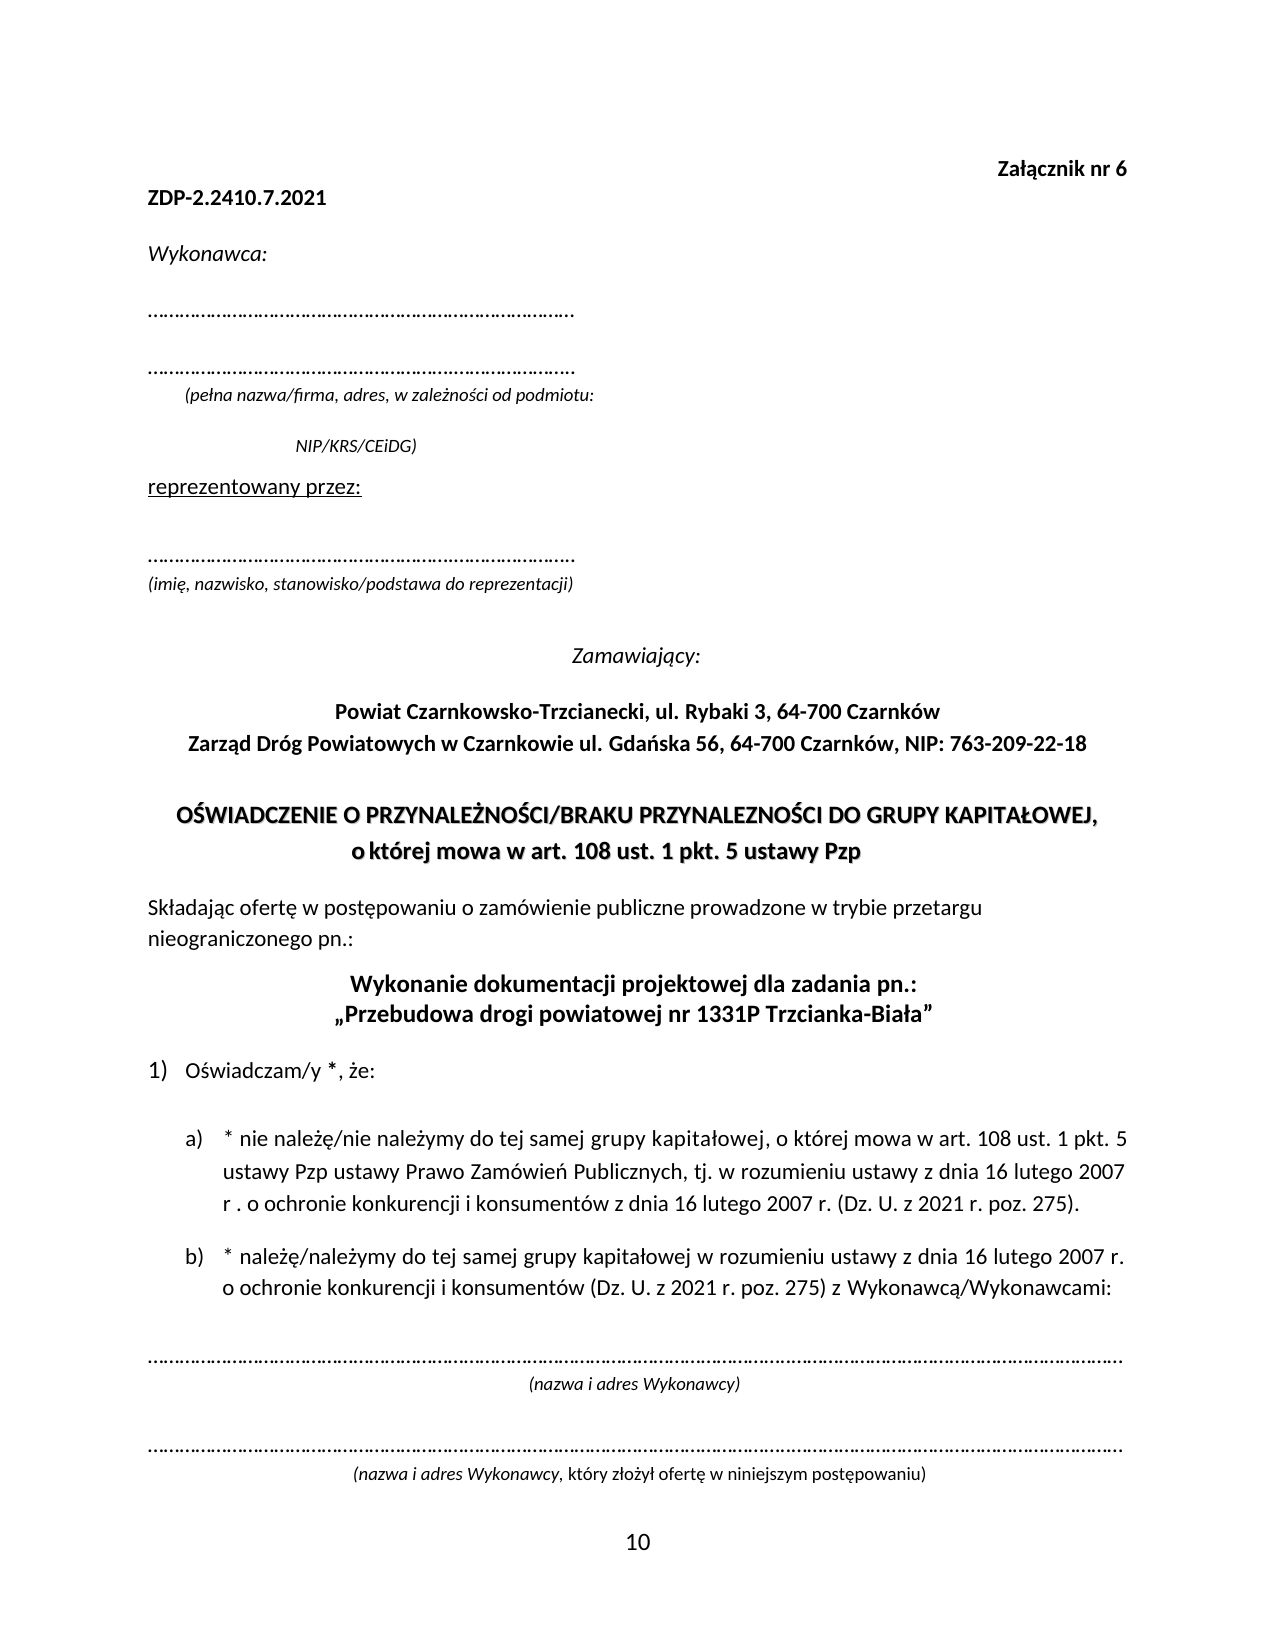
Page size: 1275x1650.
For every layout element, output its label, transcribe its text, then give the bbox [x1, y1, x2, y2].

text ……………………………………………………………………… [148, 295, 1127, 323]
text …………………………………………………………………………………………………………..……………………………………………………… [148, 1341, 1127, 1369]
text (nazwa i adres Wykonawcy, który złożył ofertę w niniejszym postępowaniu) [148, 1462, 1127, 1485]
text (imię, nazwisko, stanowisko/podstawa do reprezentacji) [148, 572, 665, 594]
text ………………………………………………….………………….. [148, 352, 1127, 380]
text „Przebudowa drogi powiatowej nr 1331P Trzcianka-Biała” [148, 998, 1120, 1029]
text Składając ofertę w postępowaniu o zamówienie publiczne prowadzone w trybie przetargu [148, 893, 1127, 921]
text ZDP-2.2410.7.2021 [148, 183, 1127, 211]
text …………………………………………………………………………………………………………..……………………………………………………… [148, 1431, 1127, 1458]
text Wykonawca: [148, 239, 1127, 267]
text nieograniczonego pn.: [148, 924, 1127, 953]
text Zamawiający: [148, 641, 1127, 669]
text Wykonanie dokumentacji projektowej dla zadania pn.: [148, 968, 1120, 998]
text o której mowa w art. 108 ust. 1 pkt. 5 ustawy Pzp [148, 835, 1065, 865]
text reprezentowany przez: [148, 472, 1127, 500]
text OŚWIADCZENIE O PRZYNALEŻNOŚCI/BRAKU PRZYNALEZNOŚCI DO GRUPY KAPITAŁOWEJ, [148, 799, 1127, 829]
list * nie należę/nie należymy do tej samej grupy kapitałowej, o której mowa w art. 108 ust. 1 pkt. 5 ustawy Pzp ustawy Prawo Zamówień Publicznych, tj. w rozumieniu ustawy z dnia 16 lutego 2007 r . o ochronie konkurencji i konsumentów z dnia 16 lutego 2007 r. (Dz. U. z 2021 r. poz. 275). [185, 1124, 1127, 1217]
text Załącznik nr 6 [148, 154, 1127, 183]
text (nazwa i adres Wykonawcy) [148, 1372, 1123, 1395]
text NIP/KRS/CEiDG) [148, 434, 738, 457]
list * należę/należymy do tej samej grupy kapitałowej w rozumieniu ustawy z dnia 16 lutego 2007 r. o ochronie konkurencji i konsumentów (Dz. U. z 2021 r. poz. 275) z Wykonawcą/Wykonawcami: [185, 1242, 1127, 1301]
list Oświadczam/y *, że: [148, 1054, 1127, 1084]
text Powiat Czarnkowsko-Trzcianecki, ul. Rybaki 3, 64-700 Czarnków Zarząd Dróg Powiatowych w Czarnkowie ul. Gdańska 56, 64‑700 Czarnków, NIP: 763-209-22-18 [148, 697, 1127, 757]
text (pełna nazwa/firma, adres, w zależności od podmiotu: [148, 383, 738, 431]
text ………………………………………………….………………….. [148, 540, 664, 568]
